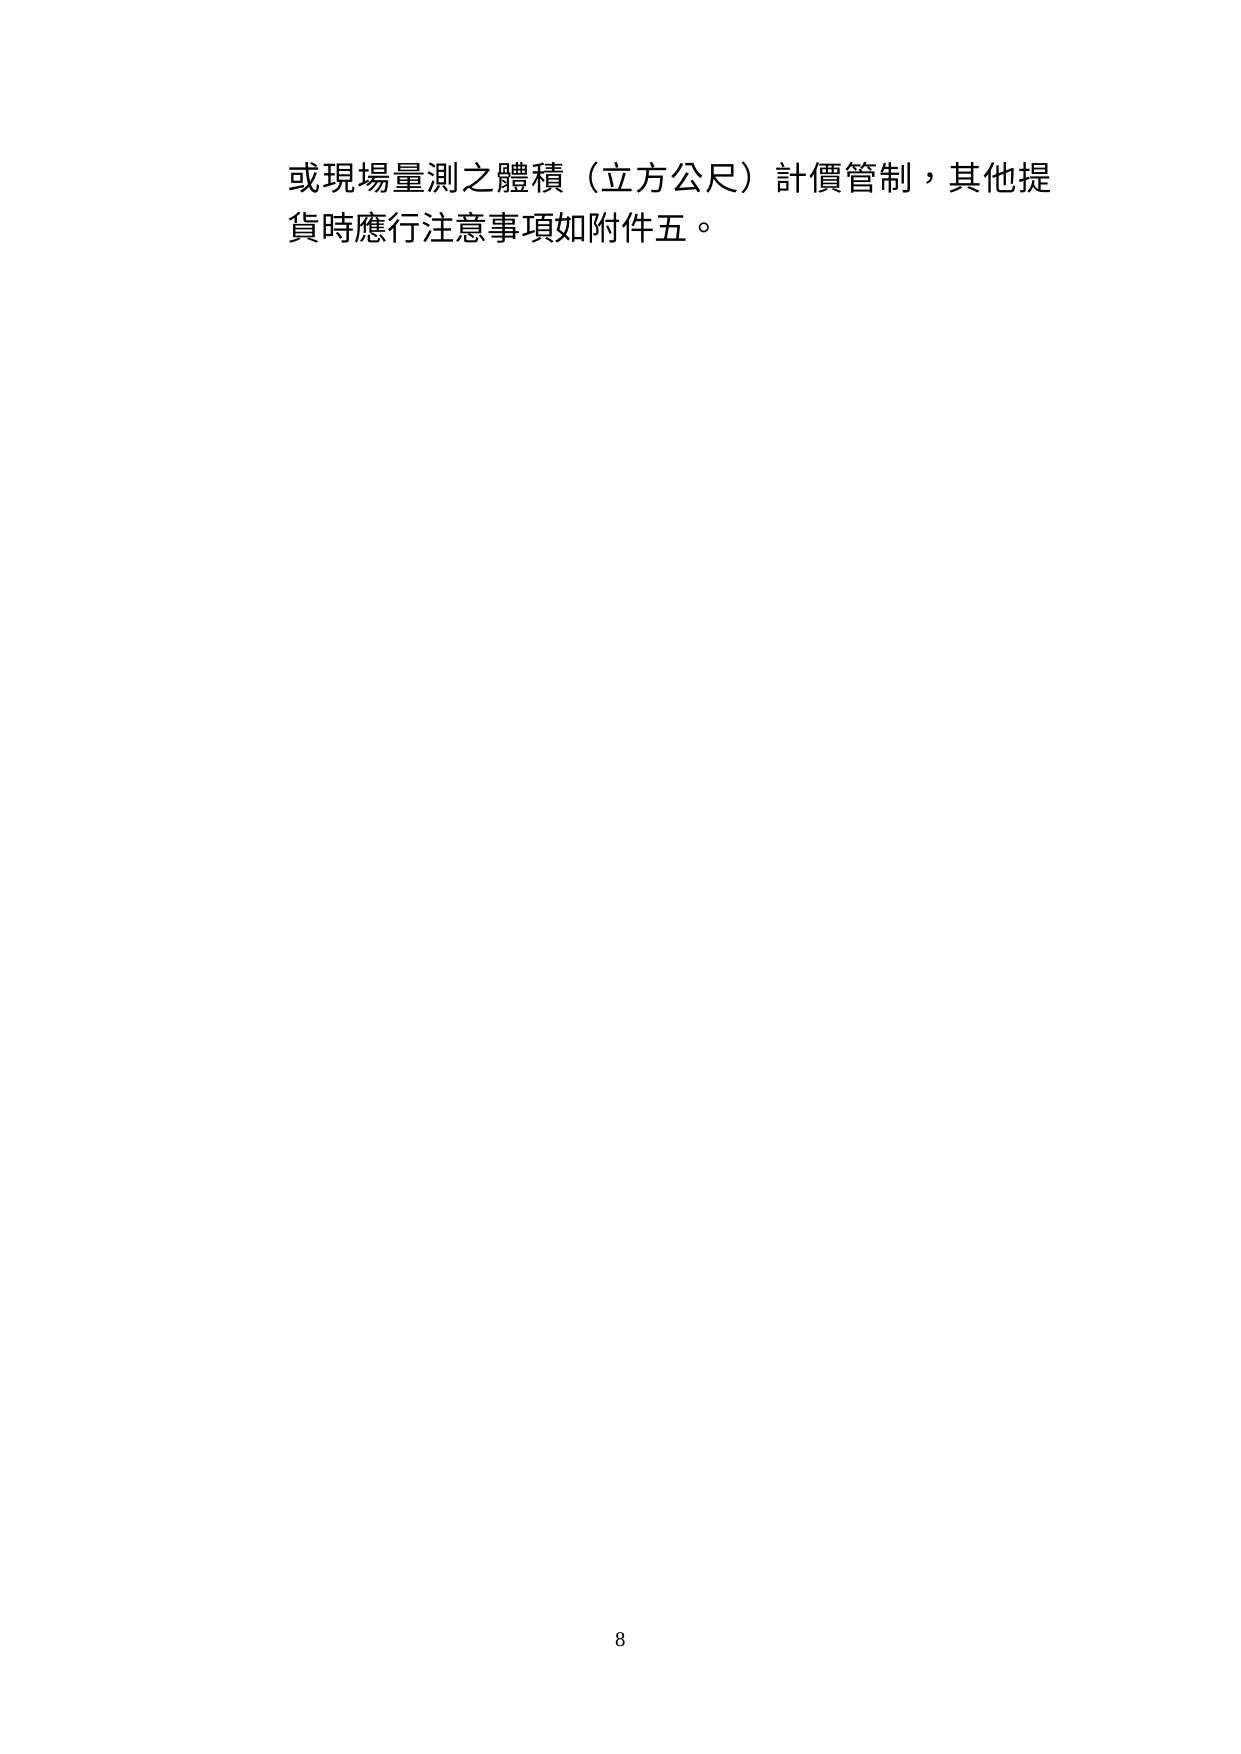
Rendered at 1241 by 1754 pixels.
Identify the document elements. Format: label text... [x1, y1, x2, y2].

text 或現場量測之體積（立方公尺）計價管制，其他提貨時應行注意事項如附件五。 [187, 150, 1053, 250]
